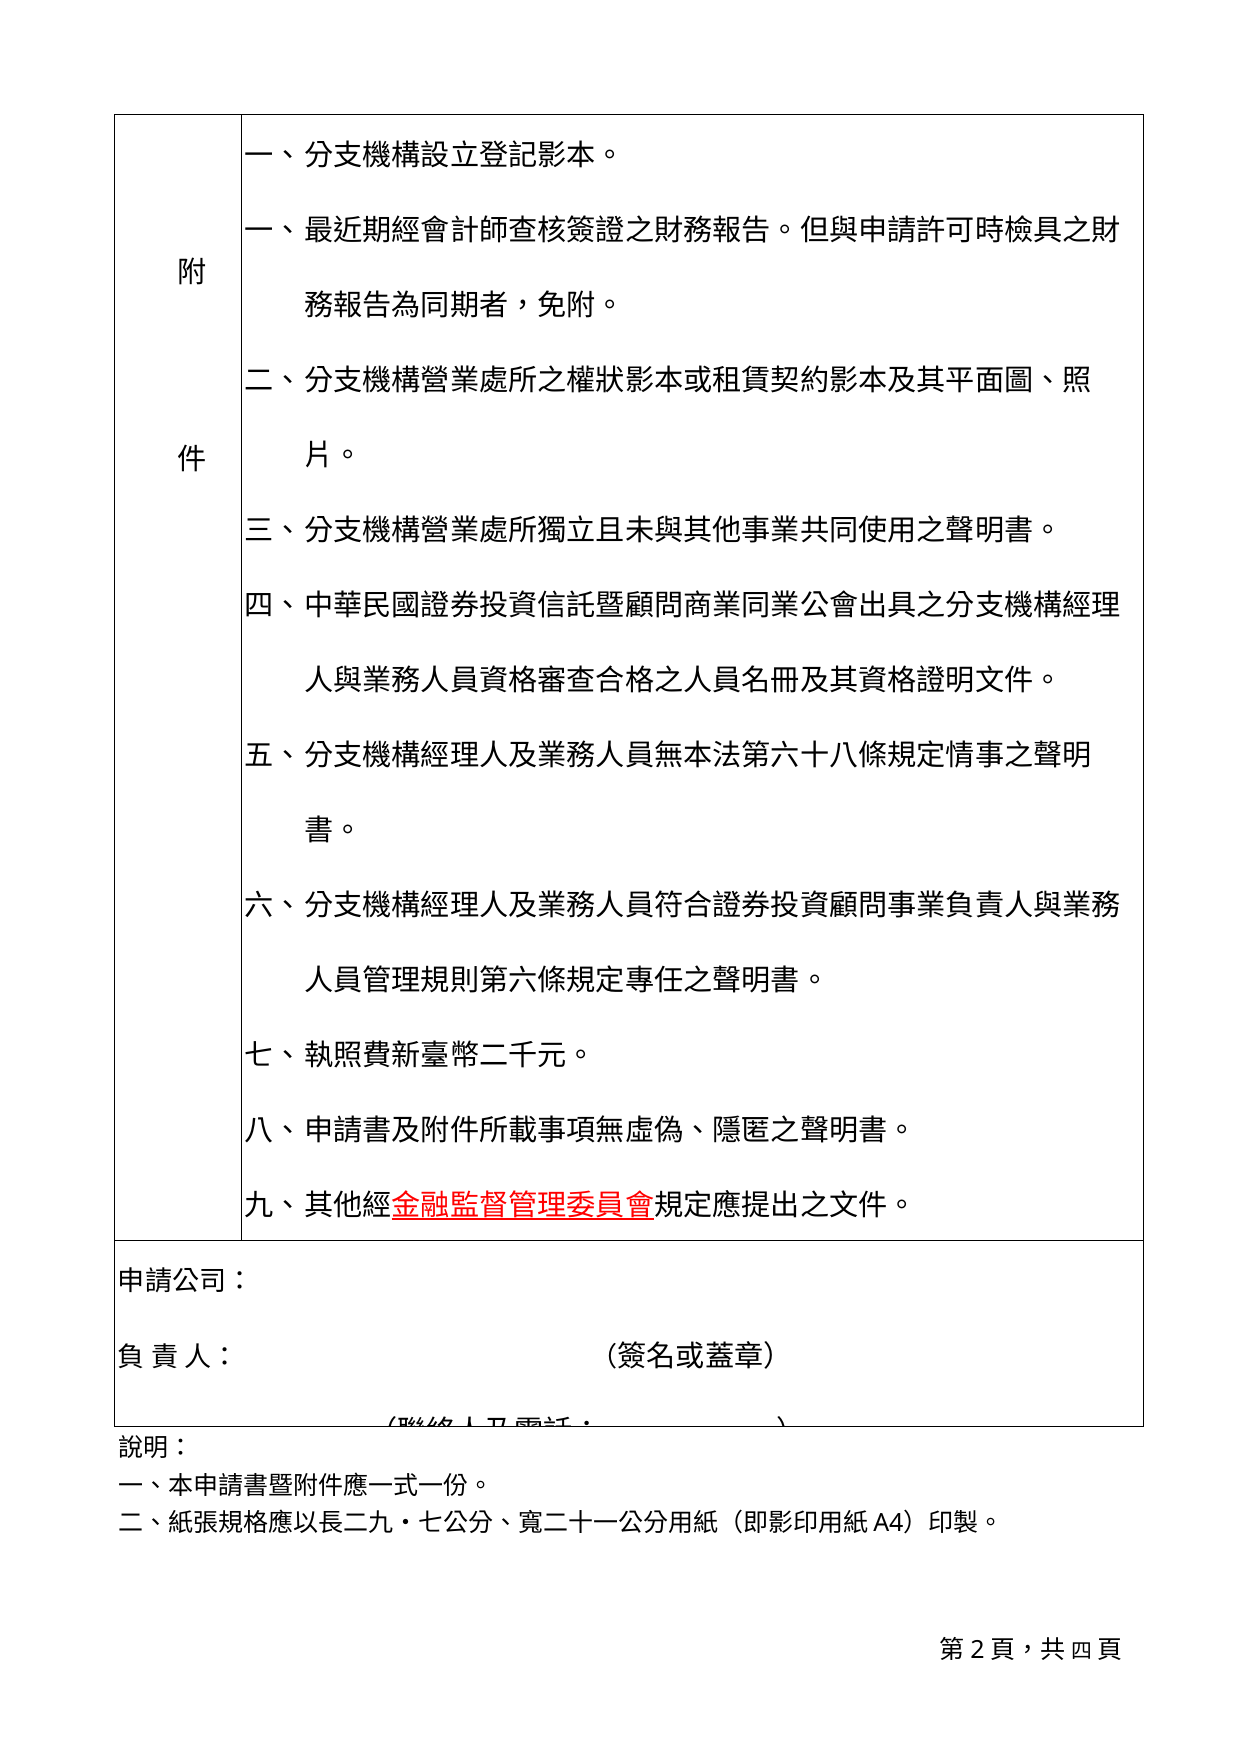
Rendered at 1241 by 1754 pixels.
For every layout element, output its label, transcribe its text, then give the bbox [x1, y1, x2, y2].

table_cell 附 件 [115, 115, 241, 1240]
text 一、本申請書暨附件應一式一份。 [118, 1464, 1122, 1502]
table_cell 申請公司： 負 責 人： （簽名或蓋章） （聯絡人及電話： ） [115, 1241, 1143, 1426]
table_cell 分支機構設立登記影本。 最近期經會計師查核簽證之財務報告。但與申請許可時檢具之財務報告為同期者，免附。 分支機構營業處所之權狀影本或租賃契約影本及其平面圖、照片。 分支機構營業處所獨立且未與其他事業共同使用之聲明書。 中華民國證券投資信託暨顧問商業同業公會出具之分支機構經理人與業務人員資格審查合格之人員名冊及其資格證明文件。 分支機構經理人及業務人員無本法第六十八條規定情事之聲明書。 分支機構經理人及業務人員符合證券投資顧問事業負責人與業務人員管理規則第六條規定專任之聲明書。 執照費新臺幣二千元。 申請書及附件所載事項無虛偽、隱匿之聲明書。 其他經金融監督管理委員會規定應提出之文件。 [242, 115, 1143, 1240]
text 二、紙張規格應以長二九‧七公分、寬二十一公分用紙（即影印用紙A4）印製。 [118, 1502, 1122, 1539]
text 說明： [118, 1427, 1122, 1464]
